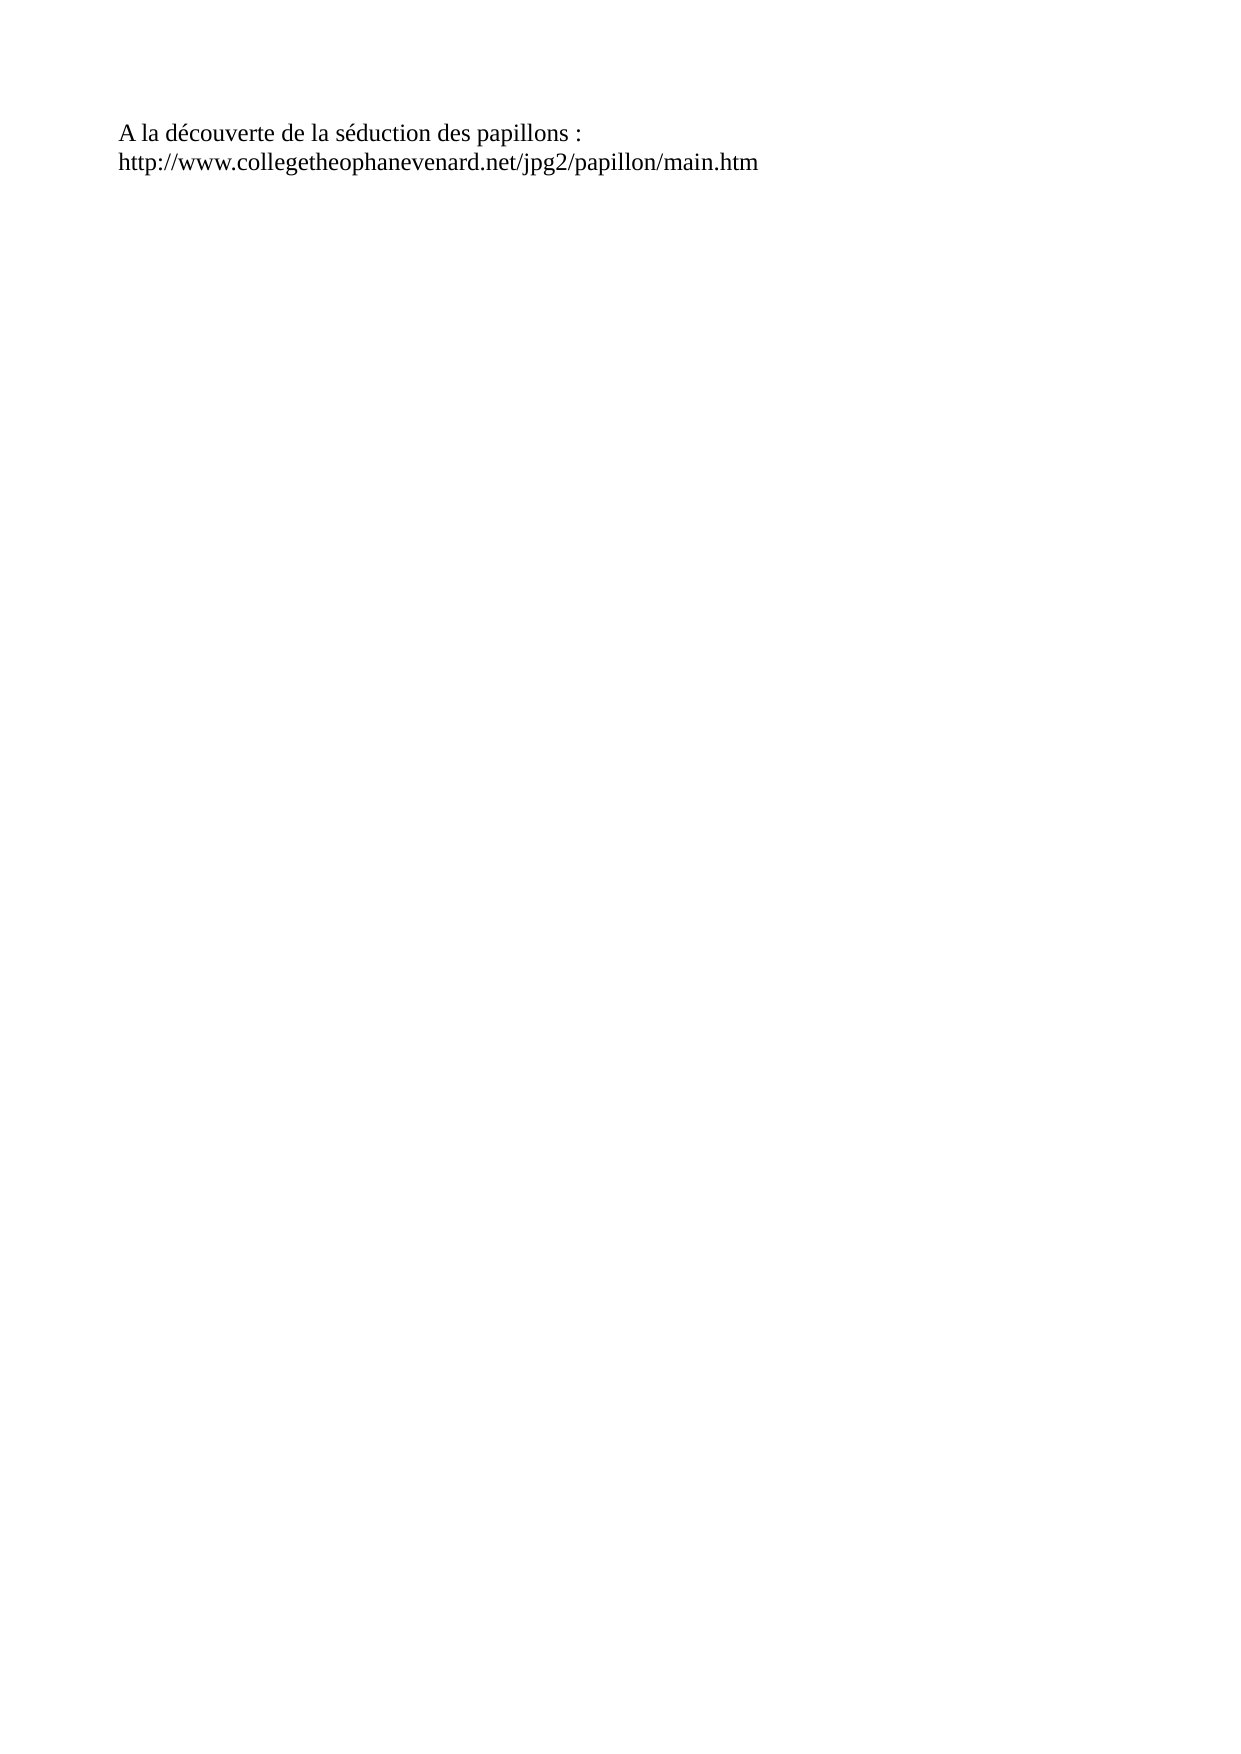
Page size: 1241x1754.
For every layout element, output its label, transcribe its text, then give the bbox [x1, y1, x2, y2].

text A la découverte de la séduction des papillons : [118, 118, 1122, 147]
text http://www.collegetheophanevenard.net/jpg2/papillon/main.htm [118, 147, 1122, 176]
